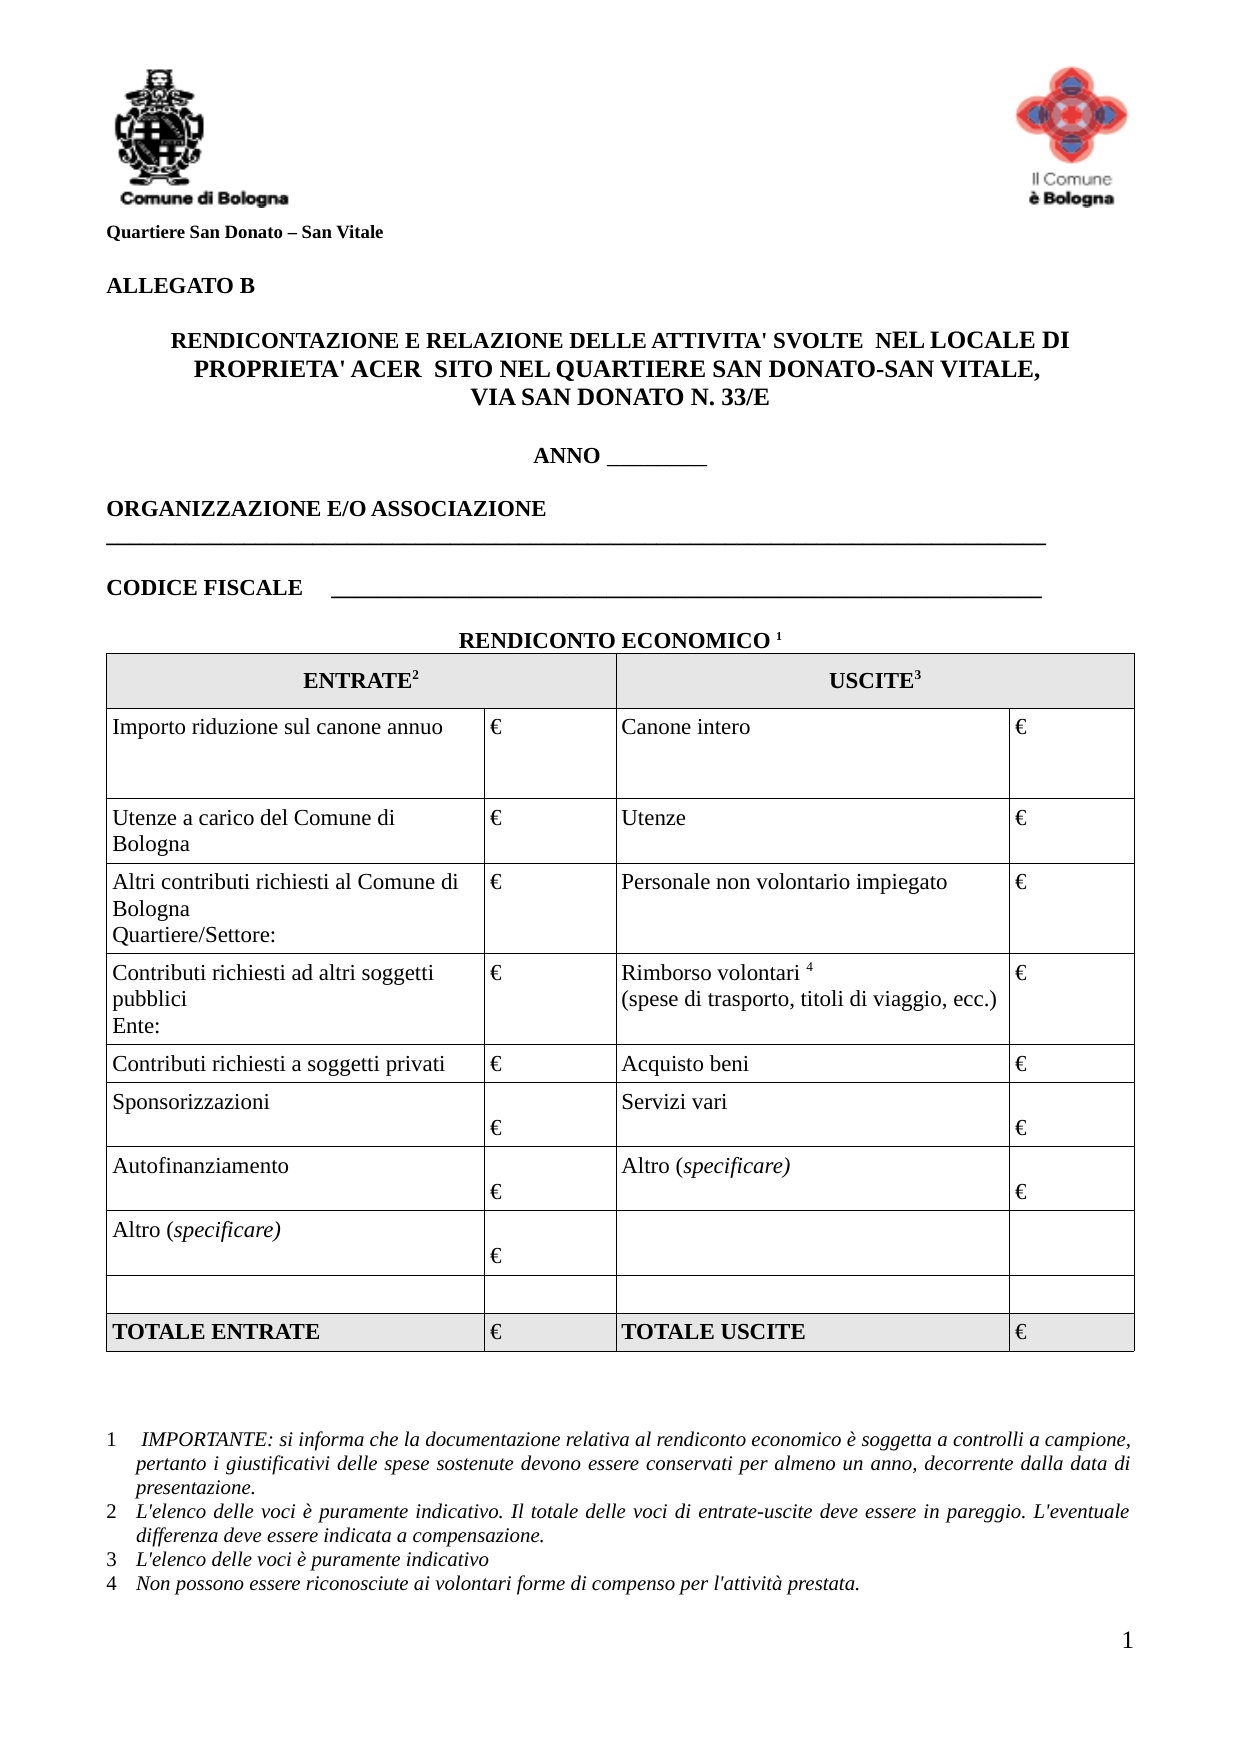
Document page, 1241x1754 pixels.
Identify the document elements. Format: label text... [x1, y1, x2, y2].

table_cell € [1010, 1083, 1134, 1146]
text RENDICONTAZIONE E RELAZIONE DELLE ATTIVITA' SVOLTE NEL LOCALE DI PROPRIETA' ACER SITO NEL QUARTIERE SAN DONATO-SAN VITALE, [106, 325, 1134, 382]
table_cell € [485, 954, 616, 1044]
table_cell € [1010, 954, 1134, 1044]
table_header USCITE [617, 654, 1134, 708]
table_cell [107, 1276, 484, 1313]
table_cell € [1010, 799, 1134, 862]
table_cell € [1010, 709, 1134, 798]
table_cell Importo riduzione sul canone annuo [107, 709, 484, 798]
table_cell € [485, 1314, 616, 1351]
table_cell [617, 1276, 1009, 1313]
picture [31, 12, 1199, 208]
table_cell € [485, 1083, 616, 1146]
table_cell Autofinanziamento [107, 1147, 484, 1210]
table_cell € [485, 864, 616, 953]
table_cell [485, 1276, 616, 1313]
text ALLEGATO B [106, 272, 1134, 299]
table_cell TOTALE ENTRATE [107, 1314, 484, 1351]
table_cell € [1010, 1045, 1134, 1082]
table_cell € [485, 1045, 616, 1082]
table_cell € [1010, 1147, 1134, 1210]
table_cell Altro (specificare) [107, 1211, 484, 1275]
table_cell Servizi vari [617, 1083, 1009, 1146]
table_cell Contributi richiesti a soggetti privati [107, 1045, 484, 1082]
table_cell € [1010, 1314, 1134, 1351]
table_cell € [485, 1211, 616, 1275]
text ANNO ________ [106, 440, 1134, 469]
table_cell € [485, 1147, 616, 1210]
table_cell € [485, 799, 616, 862]
table_cell Utenze a carico del Comune di Bologna [107, 799, 484, 862]
table_header ENTRATE [107, 654, 616, 708]
table_cell [617, 1211, 1009, 1275]
text CODICE FISCALE ______________________________________________________________ [106, 574, 1134, 601]
table_cell Acquisto beni [617, 1045, 1009, 1082]
table_cell Sponsorizzazioni [107, 1083, 484, 1146]
table_cell € [1010, 864, 1134, 953]
table_cell € [485, 709, 616, 798]
table_cell Utenze [617, 799, 1009, 862]
table_cell TOTALE USCITE [617, 1314, 1009, 1351]
table_cell Altri contributi richiesti al Comune di Bologna Quartiere/Settore: [107, 864, 484, 953]
table_cell Personale non volontario impiegato [617, 864, 1009, 953]
table_cell Contributi richiesti ad altri soggetti pubblici Ente: [107, 954, 484, 1044]
text IMPORTANTE: si informa che la documentazione relativa al rendiconto economico è soggetta a controlli a campione, pertanto i giustificativi delle spese sostenute devono essere conservati per almeno un anno, decorrente dalla data di presentazione. [106, 1427, 1134, 1499]
text ORGANIZZAZIONE E/O ASSOCIAZIONE __________________________________________________________________________________ [106, 495, 1134, 548]
table_cell [1010, 1276, 1134, 1313]
table_cell Canone intero [617, 709, 1009, 798]
table_cell [1010, 1211, 1134, 1275]
text VIA SAN DONATO N. 33/E [106, 382, 1134, 411]
text RENDICONTO ECONOMICO [106, 627, 1134, 653]
table_cell Altro (specificare) [617, 1147, 1009, 1210]
table_cell Rimborso volontari (spese di trasporto, titoli di viaggio, ecc.) [617, 954, 1009, 1044]
